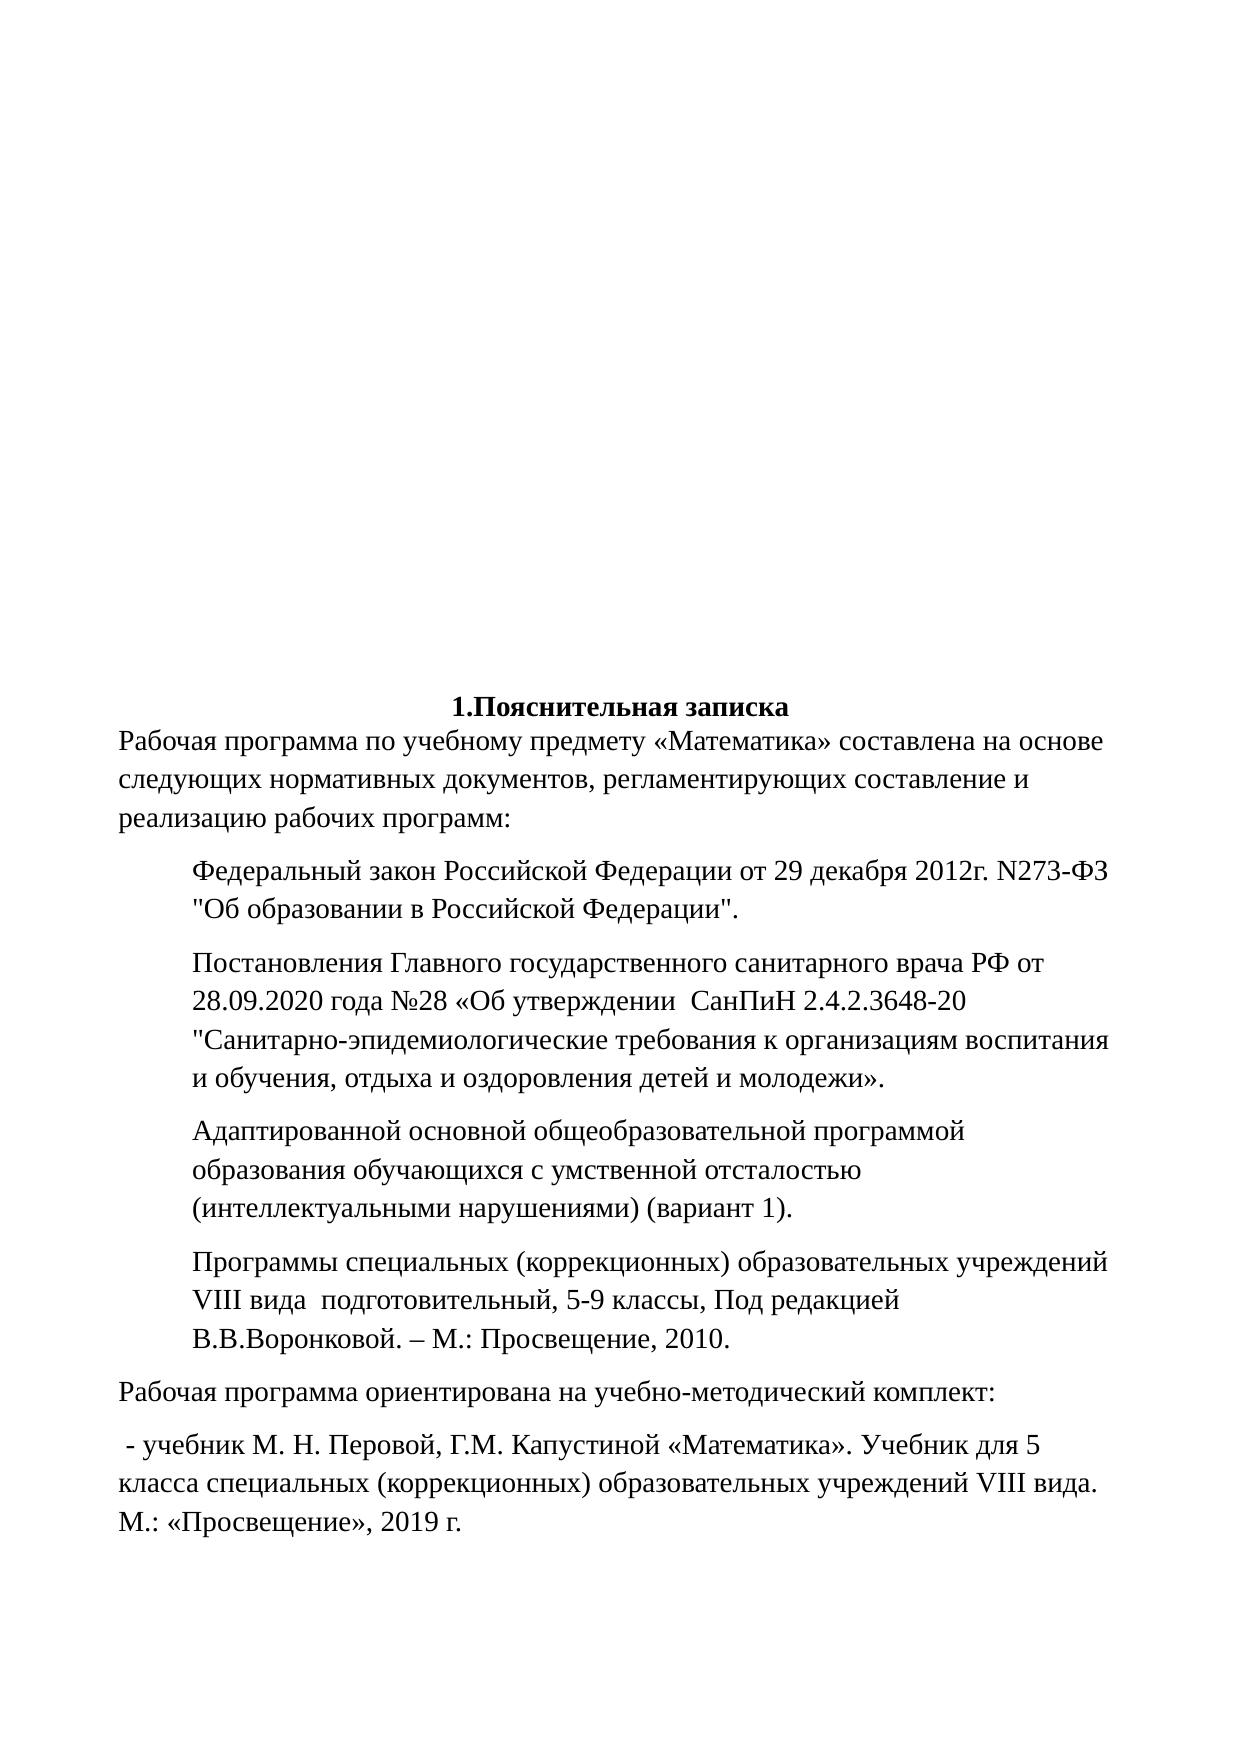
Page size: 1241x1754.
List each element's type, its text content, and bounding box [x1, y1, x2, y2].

text Рабочая программа ориентирована на учебно-методический комплект: [118, 1374, 1122, 1407]
list Федеральный закон Российской Федерации от 29 декабря 2012г. N273-ФЗ "Об образовании в Российской Федерации". [162, 853, 1122, 925]
list Программы специальных (коррекционных) образовательных учреждений VIII вида подготовительный, 5-9 классы, Под редакцией В.В.Воронковой. – М.: Просвещение, 2010. [162, 1244, 1122, 1354]
text - учебник М. Н. Перовой, Г.М. Капустиной «Математика». Учебник для 5 класса специальных (коррекционных) образовательных учреждений VIII вида. М.: «Просвещение», 2019 г. [118, 1427, 1122, 1538]
list Адаптированной основной общеобразовательной программой образования обучающихся с умственной отсталостью (интеллектуальными нарушениями) (вариант 1). [162, 1113, 1122, 1224]
list Постановления Главного государственного санитарного врача РФ от 28.09.2020 года №28 «Об утверждении СанПиН 2.4.2.3648-20 "Санитарно-эпидемиологические требования к организациям воспитания и обучения, отдыха и оздоровления детей и молодежи». [162, 945, 1122, 1094]
text Рабочая программа по учебному предмету «Математика» составлена на основе следующих нормативных документов, регламентирующих составление и реализацию рабочих программ: [118, 723, 1122, 833]
text 1.Пояснительная записка [118, 689, 1122, 723]
